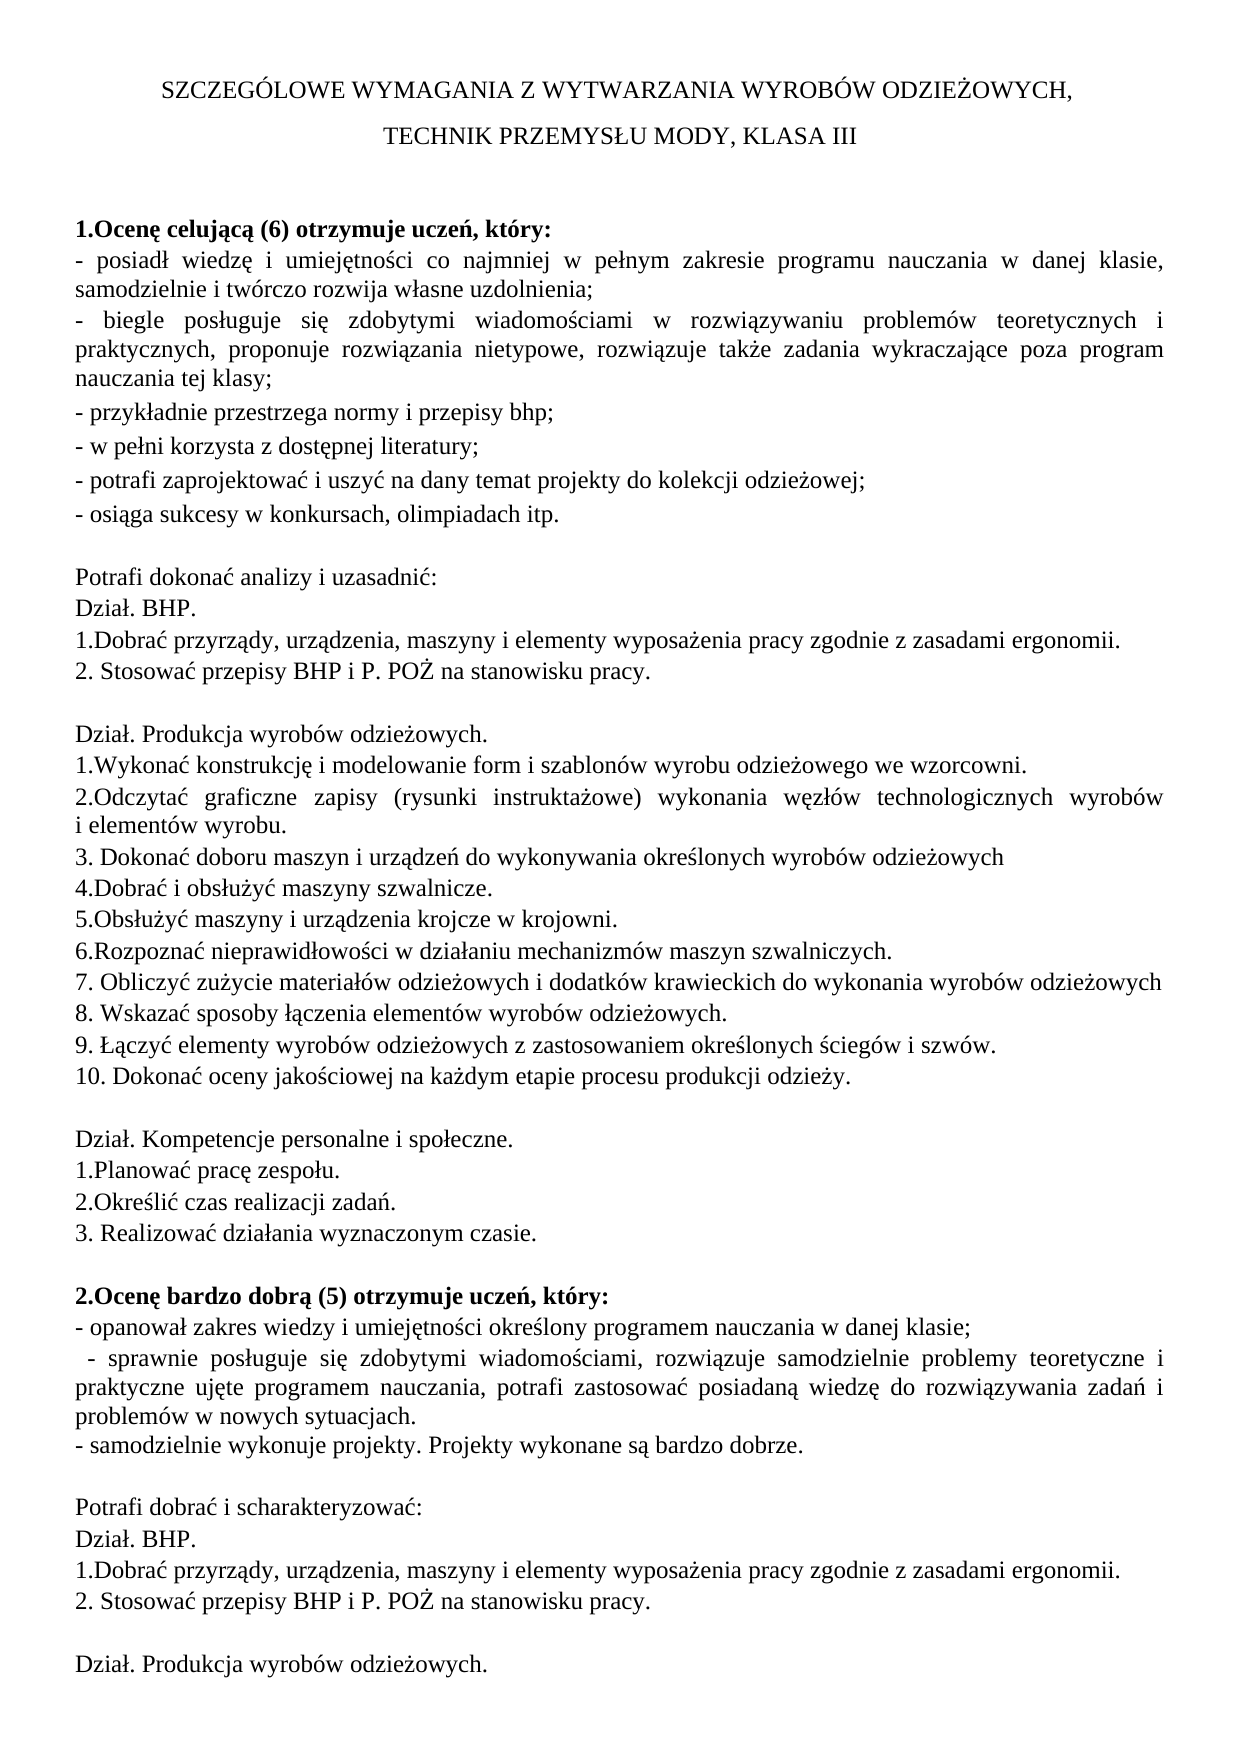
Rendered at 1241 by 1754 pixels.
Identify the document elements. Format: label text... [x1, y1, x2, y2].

text 1.Ocenę celującą (6) otrzymuje uczeń, który: [75, 214, 1165, 242]
text - sprawnie posługuje się zdobytymi wiadomościami, rozwiązuje samodzielnie problemy teoretyczne i praktyczne ujęte programem nauczania, potrafi zastosować posiadaną wiedzę do rozwiązywania zadań i problemów w nowych sytuacjach. [75, 1343, 1165, 1430]
text 1.Dobrać przyrządy, urządzenia, maszyny i elementy wyposażenia pracy zgodnie z zasadami ergonomii. [75, 625, 1165, 653]
text 4.Dobrać i obsłużyć maszyny szwalnicze. [75, 873, 1165, 902]
text 1.Dobrać przyrządy, urządzenia, maszyny i elementy wyposażenia pracy zgodnie z zasadami ergonomii. [75, 1555, 1165, 1584]
text - przykładnie przestrzega normy i przepisy bhp; [75, 397, 1165, 426]
text 5.Obsłużyć maszyny i urządzenia krojcze w krojowni. [75, 904, 1165, 933]
text 6.Rozpoznać nieprawidłowości w działaniu mechanizmów maszyn szwalniczych. [75, 936, 1165, 964]
text - potrafi zaprojektować i uszyć na dany temat projekty do kolekcji odzieżowej; [75, 465, 1165, 494]
text Dział. Produkcja wyrobów odzieżowych. [75, 1649, 1165, 1678]
text 2.Określić czas realizacji zadań. [75, 1187, 1165, 1215]
text 2.Odczytać graficzne zapisy (rysunki instruktażowe) wykonania węzłów technologicznych wyrobów i elementów wyrobu. [75, 782, 1165, 839]
text Potrafi dokonać analizy i uzasadnić: [75, 562, 1165, 591]
text Dział. BHP. [75, 593, 1165, 622]
text - opanował zakres wiedzy i umiejętności określony programem nauczania w danej klasie; [75, 1312, 1165, 1341]
text 2. Stosować przepisy BHP i P. POŻ na stanowisku pracy. [75, 1586, 1165, 1615]
text - posiadł wiedzę i umiejętności co najmniej w pełnym zakresie programu nauczania w danej klasie, samodzielnie i twórczo rozwija własne uzdolnienia; [75, 245, 1165, 303]
text 9. Łączyć elementy wyrobów odzieżowych z zastosowaniem określonych ściegów i szwów. [75, 1030, 1165, 1059]
text - biegle posługuje się zdobytymi wiadomościami w rozwiązywaniu problemów teoretycznych i praktycznych, proponuje rozwiązania nietypowe, rozwiązuje także zadania wykraczające poza program nauczania tej klasy; [75, 305, 1165, 391]
text 8. Wskazać sposoby łączenia elementów wyrobów odzieżowych. [75, 998, 1165, 1027]
text Dział. BHP. [75, 1524, 1165, 1552]
text 2.Ocenę bardzo dobrą (5) otrzymuje uczeń, który: [75, 1281, 1165, 1309]
text Dział. Produkcja wyrobów odzieżowych. [75, 719, 1165, 748]
text 3. Dokonać doboru maszyn i urządzeń do wykonywania określonych wyrobów odzieżowych [75, 842, 1165, 871]
text 2. Stosować przepisy BHP i P. POŻ na stanowisku pracy. [75, 656, 1165, 685]
text 1.Planować pracę zespołu. [75, 1155, 1165, 1184]
text - osiąga sukcesy w konkursach, olimpiadach itp. [75, 499, 1165, 528]
text 3. Realizować działania wyznaczonym czasie. [75, 1218, 1165, 1247]
text TECHNIK PRZEMYSŁU MODY, KLASA III [75, 121, 1165, 150]
text - w pełni korzysta z dostępnej literatury; [75, 431, 1165, 460]
text 10. Dokonać oceny jakościowej na każdym etapie procesu produkcji odzieży. [75, 1061, 1165, 1090]
text 1.Wykonać konstrukcję i modelowanie form i szablonów wyrobu odzieżowego we wzorcowni. [75, 750, 1165, 779]
text - samodzielnie wykonuje projekty. Projekty wykonane są bardzo dobrze. [75, 1430, 1165, 1458]
text SZCZEGÓLOWE WYMAGANIA Z WYTWARZANIA WYROBÓW ODZIEŻOWYCH, [75, 75, 1165, 104]
text Dział. Kompetencje personalne i społeczne. [75, 1124, 1165, 1153]
text Potrafi dobrać i scharakteryzować: [75, 1492, 1165, 1521]
text 7. Obliczyć zużycie materiałów odzieżowych i dodatków krawieckich do wykonania wyrobów odzieżowych [75, 967, 1165, 996]
